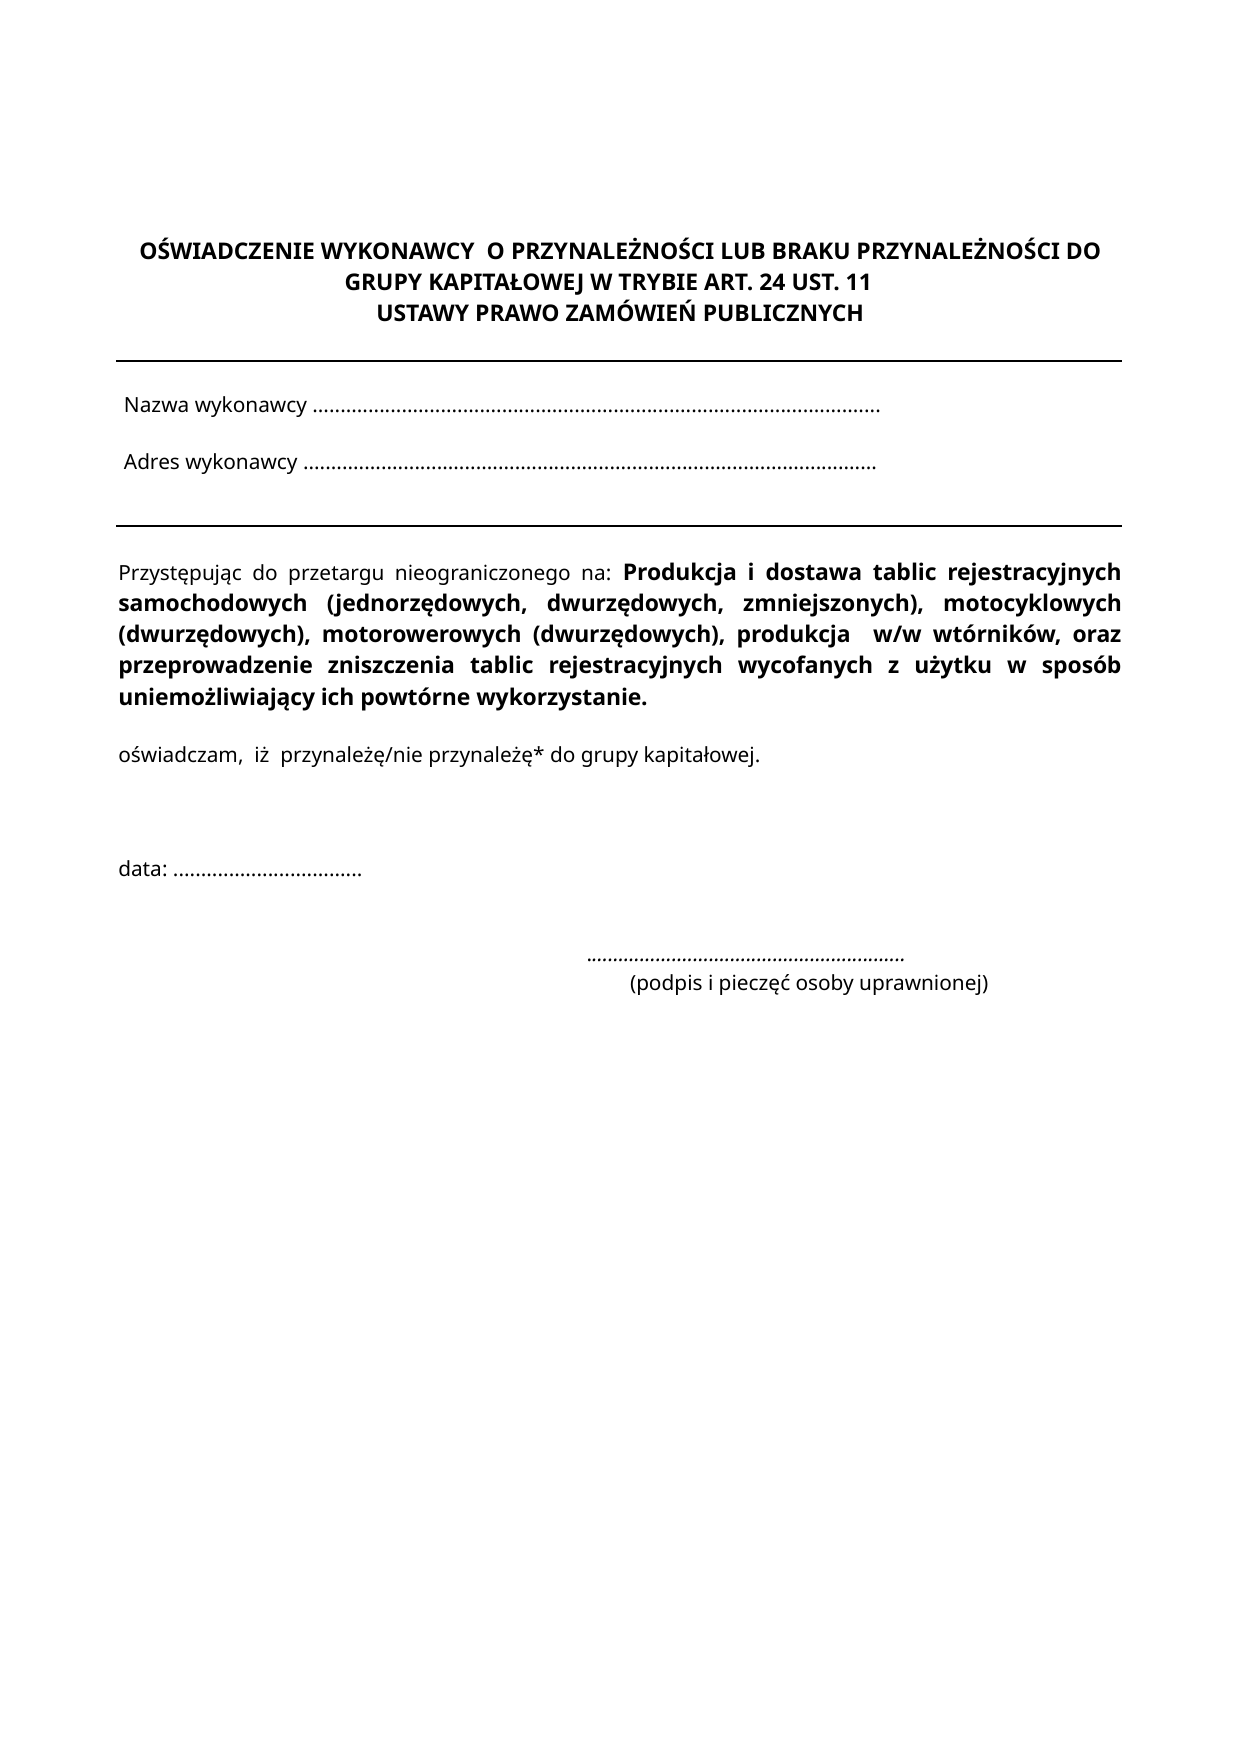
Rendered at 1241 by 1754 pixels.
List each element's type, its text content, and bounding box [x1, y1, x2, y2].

text OŚWIADCZENIE WYKONAWCY O PRZYNALEŻNOŚCI LUB BRAKU PRZYNALEŻNOŚCI DO GRUPY KAPITAŁOWEJ W TRYBIE ART. 24 UST. 11 [118, 235, 1122, 297]
text Przystępując do przetargu nieograniczonego na: Produkcja i dostawa tablic rejestracyjnych samochodowych (jednorzędowych, dwurzędowych, zmniejszonych), motocyklowych (dwurzędowych), motorowerowych (dwurzędowych), produkcja w/w wtórników, oraz przeprowadzenie zniszczenia tablic rejestracyjnych wycofanych z użytku w sposób uniemożliwiający ich powtórne wykorzystanie. [118, 556, 1122, 712]
table_header Nazwa wykonawcy ...................................................................................................... Adres wykonawcy ....................................................................................................... [116, 362, 1122, 525]
text data: .................................. [118, 854, 1122, 882]
text oświadczam, iż przynależę/nie przynależę* do grupy kapitałowej. [118, 740, 1122, 769]
text (podpis i pieczęć osoby uprawnionej) [118, 968, 1122, 996]
text ............................................................ [118, 939, 1122, 968]
text USTAWY PRAWO ZAMÓWIEŃ PUBLICZNYCH [118, 297, 1122, 328]
